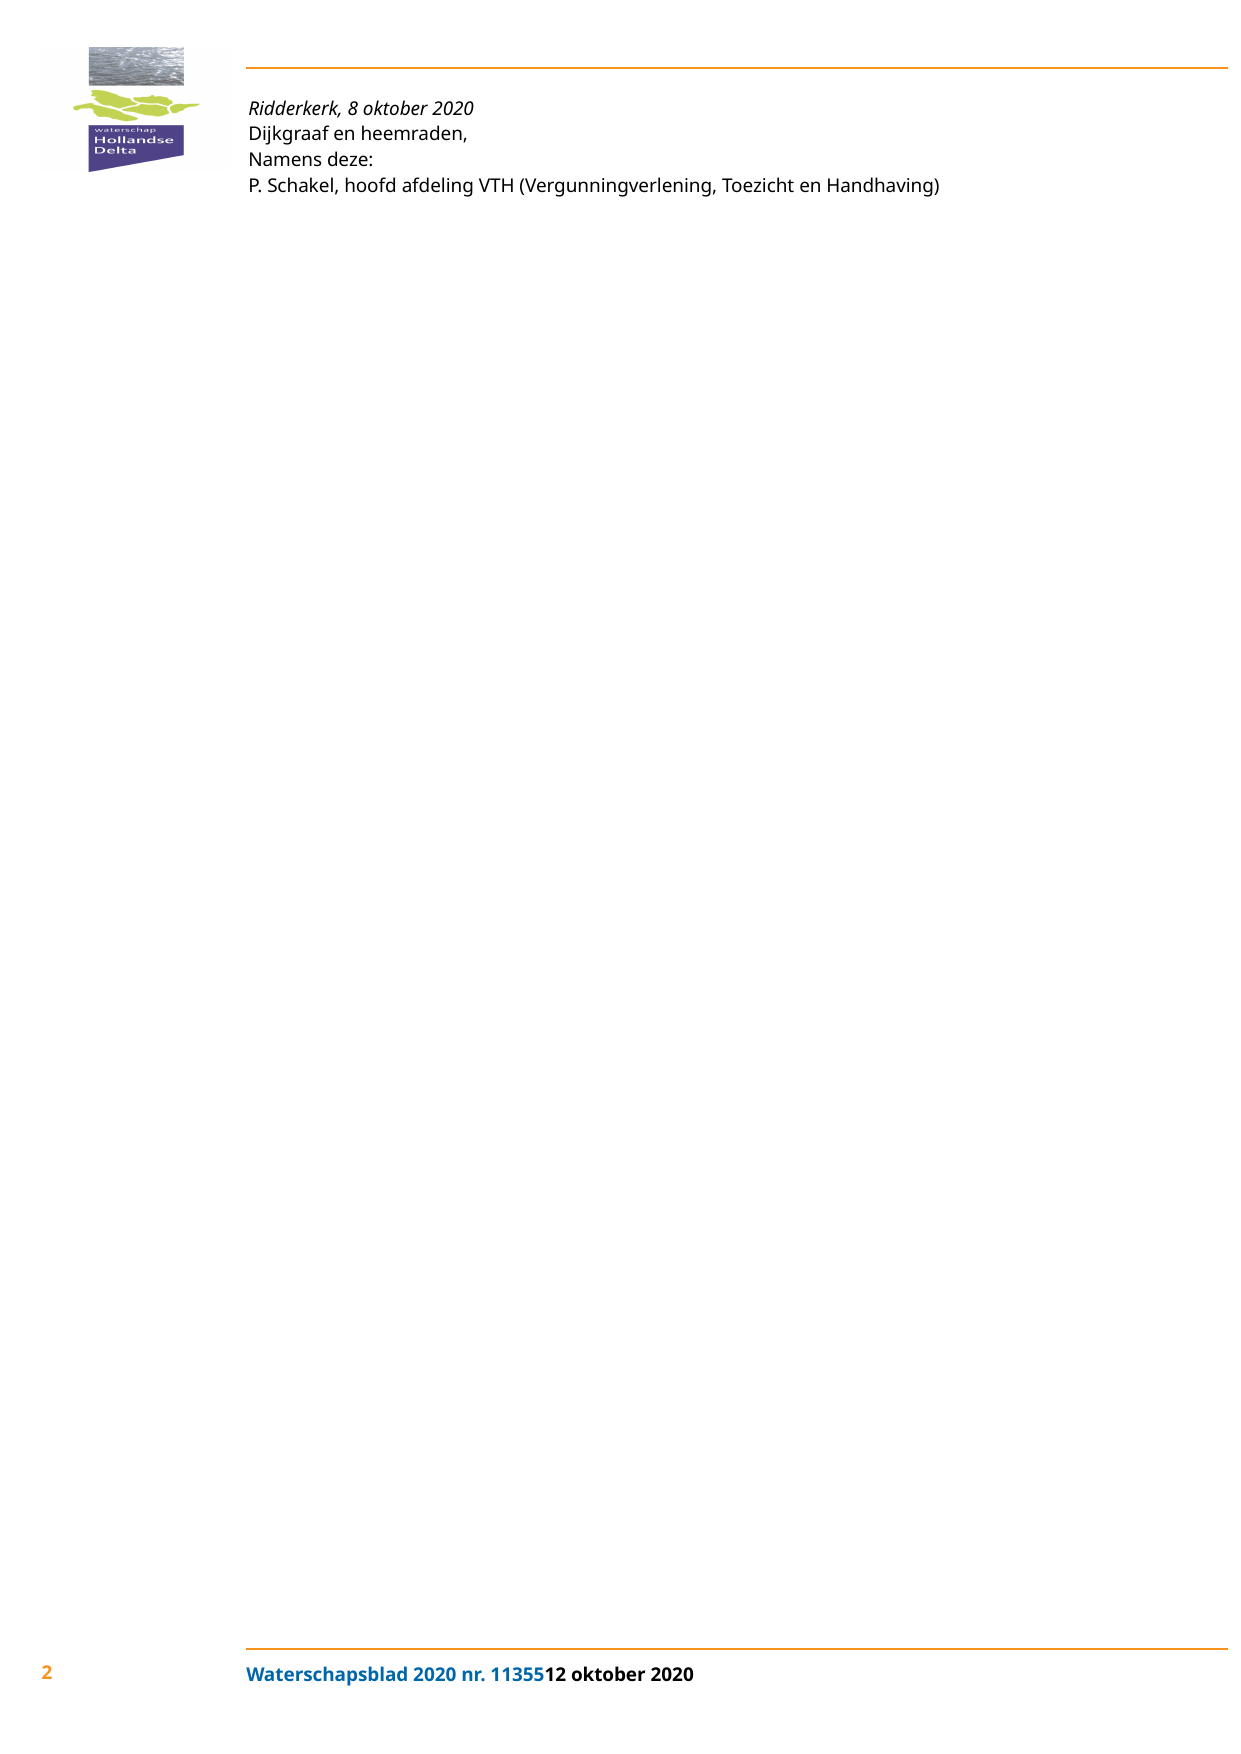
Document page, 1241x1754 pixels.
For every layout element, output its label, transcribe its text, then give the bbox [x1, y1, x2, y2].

text Namens deze: [248, 146, 1152, 172]
text P. Schakel, hoofd afdeling VTH (Vergunningverlening, Toezicht en Handhaving) [248, 172, 1152, 198]
text Dijkgraaf en heemraden, [248, 121, 1152, 146]
text Ridderkerk, 8 oktober 2020 [248, 95, 1152, 121]
picture [41, 47, 231, 172]
